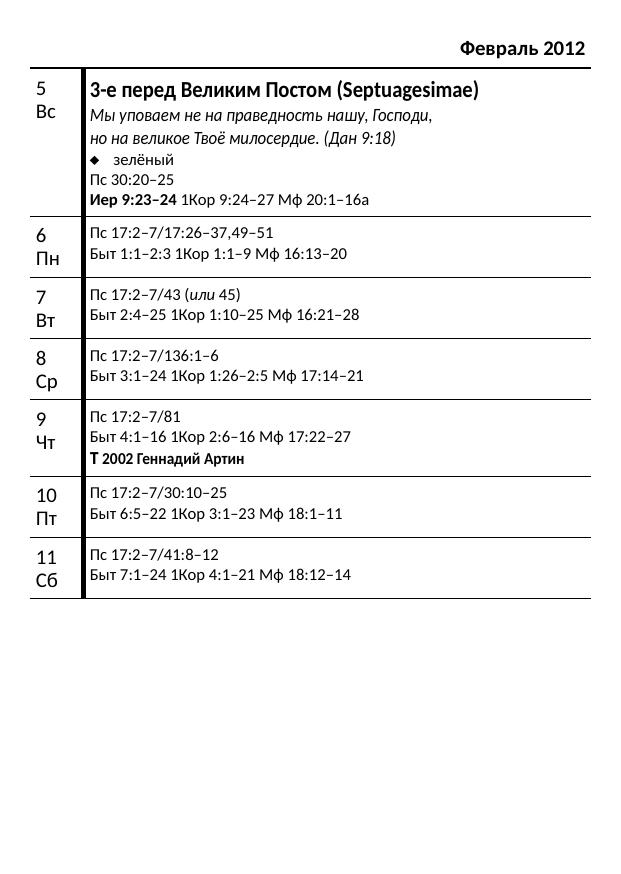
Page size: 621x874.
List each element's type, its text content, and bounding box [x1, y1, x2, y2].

table_cell Пс 17:2–7/41:8–12 Быт 7:1–24 1Кор 4:1–21 Мф 18:12–14 [86, 538, 591, 598]
table_cell Пс 17:2–7/43 (или 45) Быт 2:4–25 1Кор 1:10–25 Мф 16:21–28 [86, 278, 591, 338]
table_cell Пс 17:2–7/17:26–37,49–51 Быт 1:1–2:3 1Кор 1:1–9 Мф 16:13–20 [86, 217, 591, 277]
table_cell Пс 17:2–7/30:10–25 Быт 6:5–22 1Кор 3:1–23 Мф 18:1–11 [86, 477, 591, 537]
table_cell 10 Пт [30, 477, 81, 537]
table_cell 9 Чт [30, 400, 81, 476]
table_header Февраль 2012 [30, 30, 591, 67]
table_cell 7 Вт [30, 278, 81, 338]
table_cell Пс 17:2–7/81 Быт 4:1–16 1Кор 2:6–16 Мф 17:22–27 T 2002 Геннадий Артин [86, 400, 591, 476]
table_cell 6 Пн [30, 217, 81, 277]
table_cell 3-е перед Великим Постом (Septuagesimae) Мы уповаем не на праведность нашу, Господи, но на великое Твоё милосердие. (Дан 9:18) зелёный Пс 30:20–25 Иер 9:23–24 1Кор 9:24–27 Мф 20:1–16а [86, 69, 591, 216]
table_cell 11 Сб [30, 538, 81, 598]
table_cell 5 Вс [30, 69, 81, 216]
table_cell 8 Ср [30, 339, 81, 399]
table_cell Пс 17:2–7/136:1–6 Быт 3:1–24 1Кор 1:26–2:5 Мф 17:14–21 [86, 339, 591, 399]
